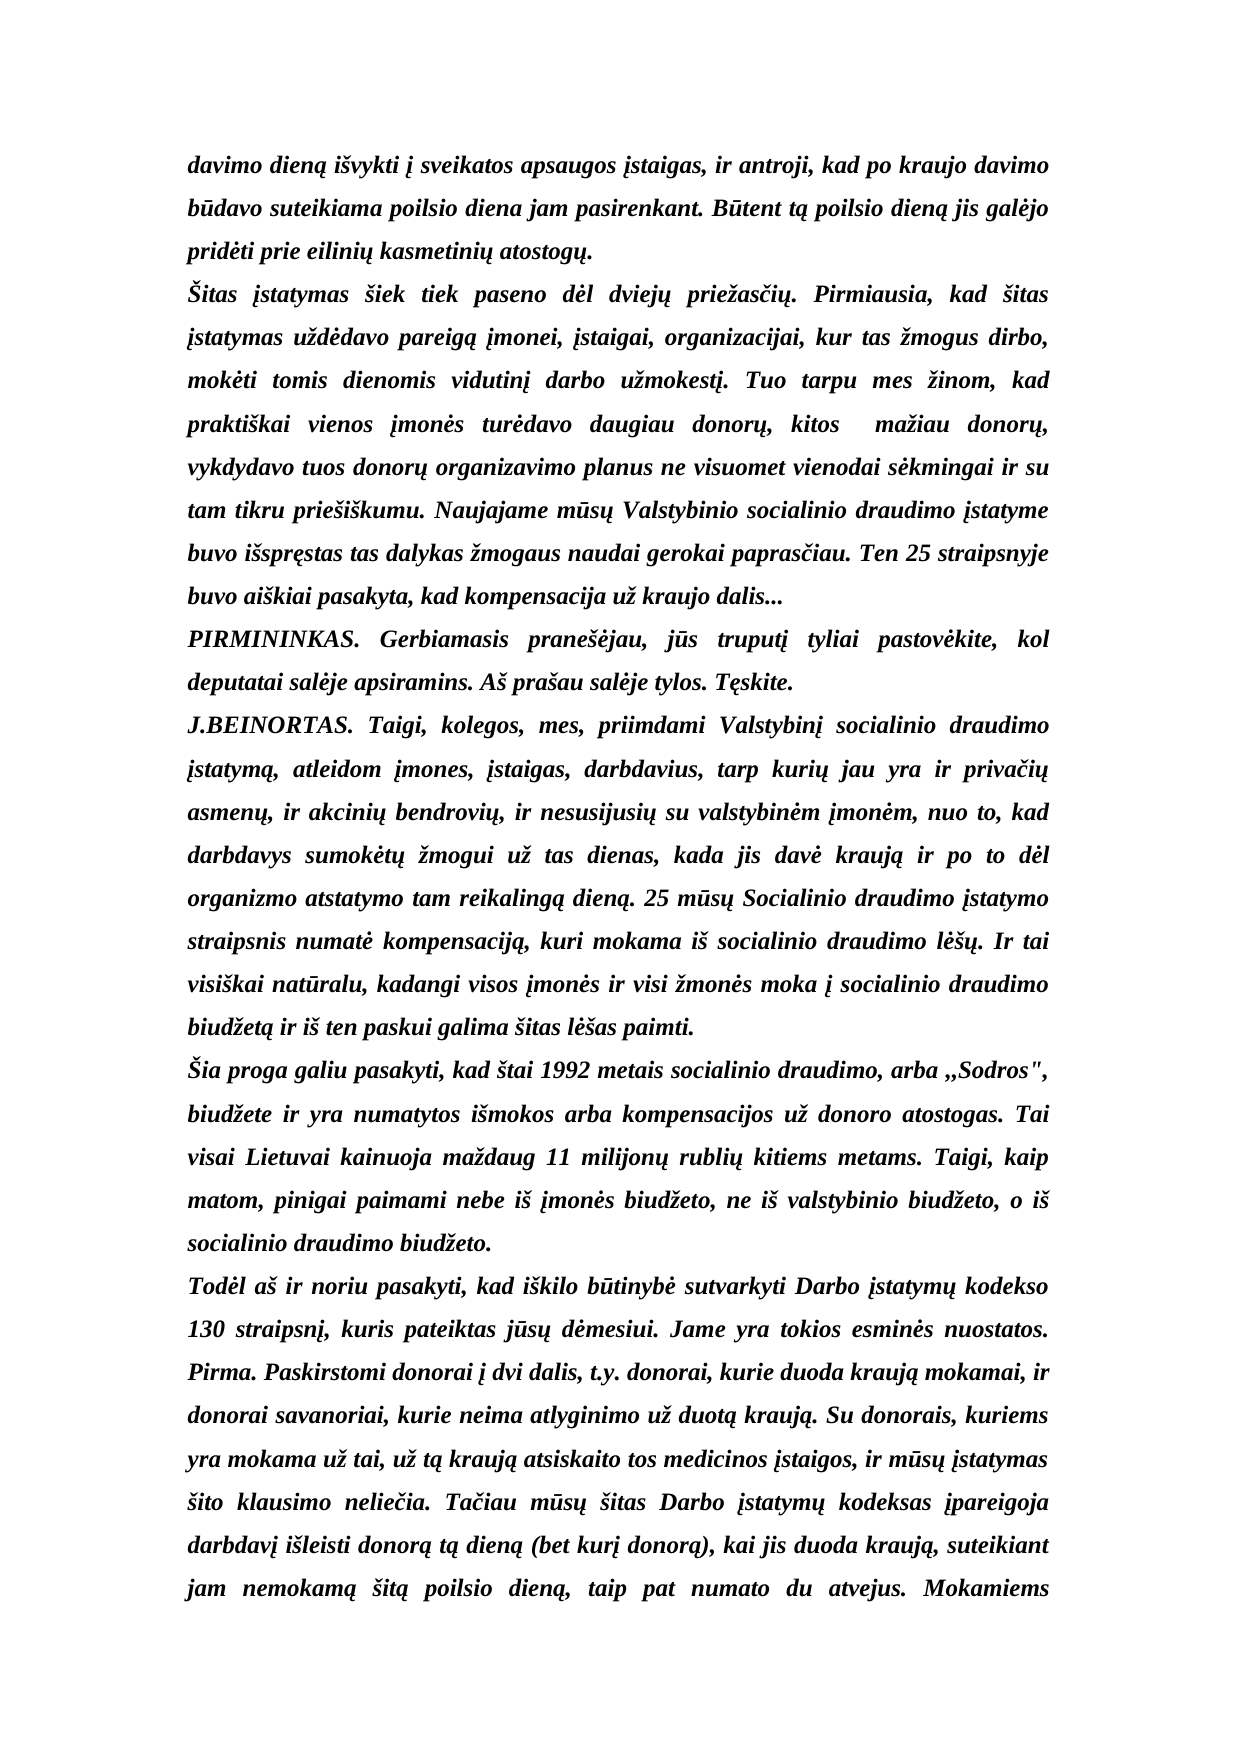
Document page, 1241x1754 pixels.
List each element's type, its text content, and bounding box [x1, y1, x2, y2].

text Šitas įstatymas šiek tiek paseno dėl dviejų priežasčių. Pirmiausia, kad šitas įstatymas uždėdavo pareigą įmonei, įstaigai, organizacijai, kur tas žmogus dirbo, mokėti tomis dienomis vidutinį darbo užmokestį. Tuo tarpu mes žinom, kad praktiškai vienos įmonės turėdavo daugiau donorų, kitos mažiau donorų, vykdydavo tuos donorų organizavimo planus ne visuomet vienodai sėkmingai ir su tam tikru priešiškumu. Naujajame mūsų Valstybinio socialinio draudimo įstatyme buvo išspręstas tas dalykas žmogaus naudai gerokai paprasčiau. Ten 25 straipsnyje buvo aiškiai pasakyta, kad kompensacija už kraujo dalis... [187, 279, 1053, 610]
text davimo dieną išvykti į sveikatos apsaugos įstaigas, ir antroji, kad po kraujo davimo būdavo suteikiama poilsio diena jam pasirenkant. Būtent tą poilsio dieną jis galėjo pridėti prie eilinių kasmetinių atostogų. [187, 150, 1053, 265]
text J.BEINORTAS. Taigi, kolegos, mes, priimdami Valstybinį socialinio draudimo įstatymą, atleidom įmones, įstaigas, darbdavius, tarp kurių jau yra ir privačių asmenų, ir akcinių bendrovių, ir nesusijusių su valstybinėm įmonėm, nuo to, kad darbdavys sumokėtų žmogui už tas dienas, kada jis davė kraują ir po to dėl organizmo atstatymo tam reikalingą dieną. 25 mūsų Socialinio draudimo įstatymo straipsnis numatė kompensaciją, kuri mokama iš socialinio draudimo lėšų. Ir tai visiškai natūralu, kadangi visos įmonės ir visi žmonės moka į socialinio draudimo biudžetą ir iš ten paskui galima šitas lėšas paimti. [187, 711, 1053, 1041]
text Šia proga galiu pasakyti, kad štai 1992 metais socialinio draudimo, arba ,,Sodros", biudžete ir yra numatytos išmokos arba kompensacijos už donoro atostogas. Tai visai Lietuvai kainuoja maždaug 11 milijonų rublių kitiems metams. Taigi, kaip matom, pinigai paimami nebe iš įmonės biudžeto, ne iš valstybinio biudžeto, o iš socialinio draudimo biudžeto. [187, 1056, 1053, 1257]
text Todėl aš ir noriu pasakyti, kad iškilo būtinybė sutvarkyti Darbo įstatymų kodekso 130 straipsnį, kuris pateiktas jūsų dėmesiui. Jame yra tokios esminės nuostatos. Pirma. Paskirstomi donorai į dvi dalis, t.y. donorai, kurie duoda kraują mokamai, ir donorai savanoriai, kurie neima atlyginimo už duotą kraują. Su donorais, kuriems yra mokama už tai, už tą kraują atsiskaito tos medicinos įstaigos, ir mūsų įstatymas šito klausimo neliečia. Tačiau mūsų šitas Darbo įstatymų kodeksas įpareigoja darbdavį išleisti donorą tą dieną (bet kurį donorą), kai jis duoda kraują, suteikiant jam nemokamą šitą poilsio dieną, taip pat numato du atvejus. Mokamiems [187, 1271, 1053, 1602]
text PIRMININKAS. Gerbiamasis pranešėjau, jūs truputį tyliai pastovėkite, kol deputatai salėje apsiramins. Aš prašau salėje tylos. Tęskite. [187, 624, 1053, 696]
